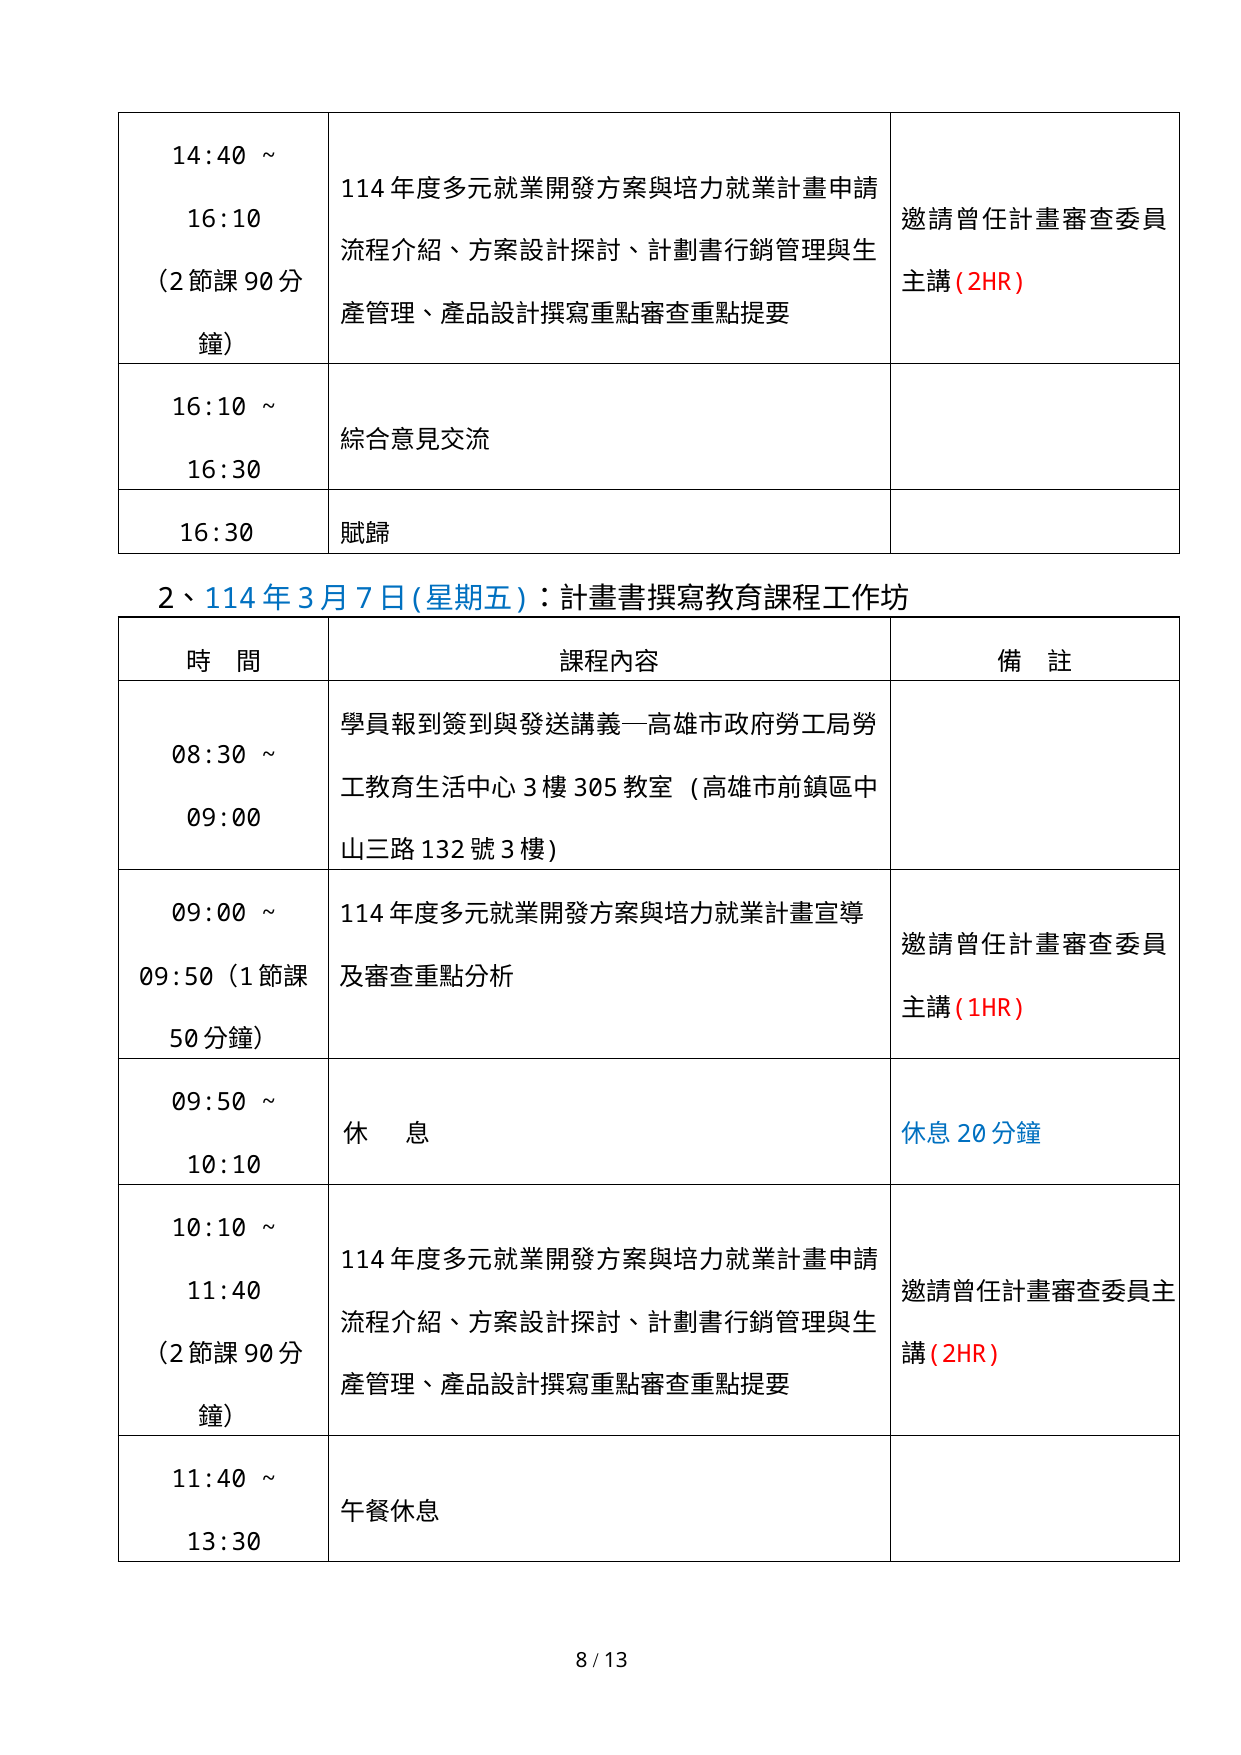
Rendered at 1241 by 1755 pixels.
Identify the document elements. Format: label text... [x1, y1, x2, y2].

table_cell 114年度多元就業開發方案與培力就業計畫申請流程介紹、方案設計探討、計劃書行銷管理與生產管理、產品設計撰寫重點審查重點提要 [329, 1185, 890, 1435]
table_cell [891, 1436, 1179, 1561]
table_cell 08:30 ~ 09:00 [119, 681, 328, 868]
table_cell 114年度多元就業開發方案與培力就業計畫申請流程介紹、方案設計探討、計劃書行銷管理與生產管理、產品設計撰寫重點審查重點提要 [329, 113, 890, 363]
table_cell 邀請曾任計畫審查委員主講(1HR) [891, 870, 1179, 1058]
table_cell [891, 681, 1179, 868]
table_cell 邀請曾任計畫審查委員主講(2HR) [891, 113, 1179, 363]
table_cell 學員報到簽到與發送講義─高雄市政府勞工局勞工教育生活中心3樓305教室 (高雄市前鎮區中山三路132號3樓) [329, 681, 890, 868]
table_cell [329, 870, 340, 1058]
table_header 114年度多元就業開發方案與培力就業計畫宣導 及審查重點分析 [341, 871, 878, 933]
table_cell 16:10 ~ 16:30 [119, 364, 328, 489]
table_cell 綜合意見交流 [329, 364, 890, 489]
table_header 課程內容 [329, 618, 890, 680]
table_cell 09:00 ~ 09:50（1節課50分鐘） [119, 870, 328, 1058]
table_cell 午餐休息 [329, 1436, 890, 1561]
table_cell 10:10 ~ 11:40 （2節課90分鐘） [119, 1185, 328, 1435]
table_cell 14:40 ~ 16:10 （2節課90分鐘） [119, 113, 328, 363]
table_cell 11:40 ~ 13:30 [119, 1436, 328, 1561]
table_cell 休 息 [329, 1059, 890, 1184]
table_cell [891, 364, 1179, 489]
table_cell 09:50 ~ 10:10 [119, 1059, 328, 1184]
table_cell [891, 490, 1179, 553]
text 2、114年3月7日(星期五)：計畫書撰寫教育課程工作坊 [157, 554, 1122, 616]
table_cell 休息20分鐘 [891, 1059, 1179, 1184]
table_cell [879, 870, 890, 1058]
table_header 時 間 [119, 618, 328, 680]
table_cell 賦歸 [329, 490, 890, 553]
table_cell 16:30 [119, 490, 328, 553]
table_cell 邀請曾任計畫審查委員主講(2HR) [891, 1185, 1179, 1435]
table_header 備 註 [891, 618, 1179, 680]
